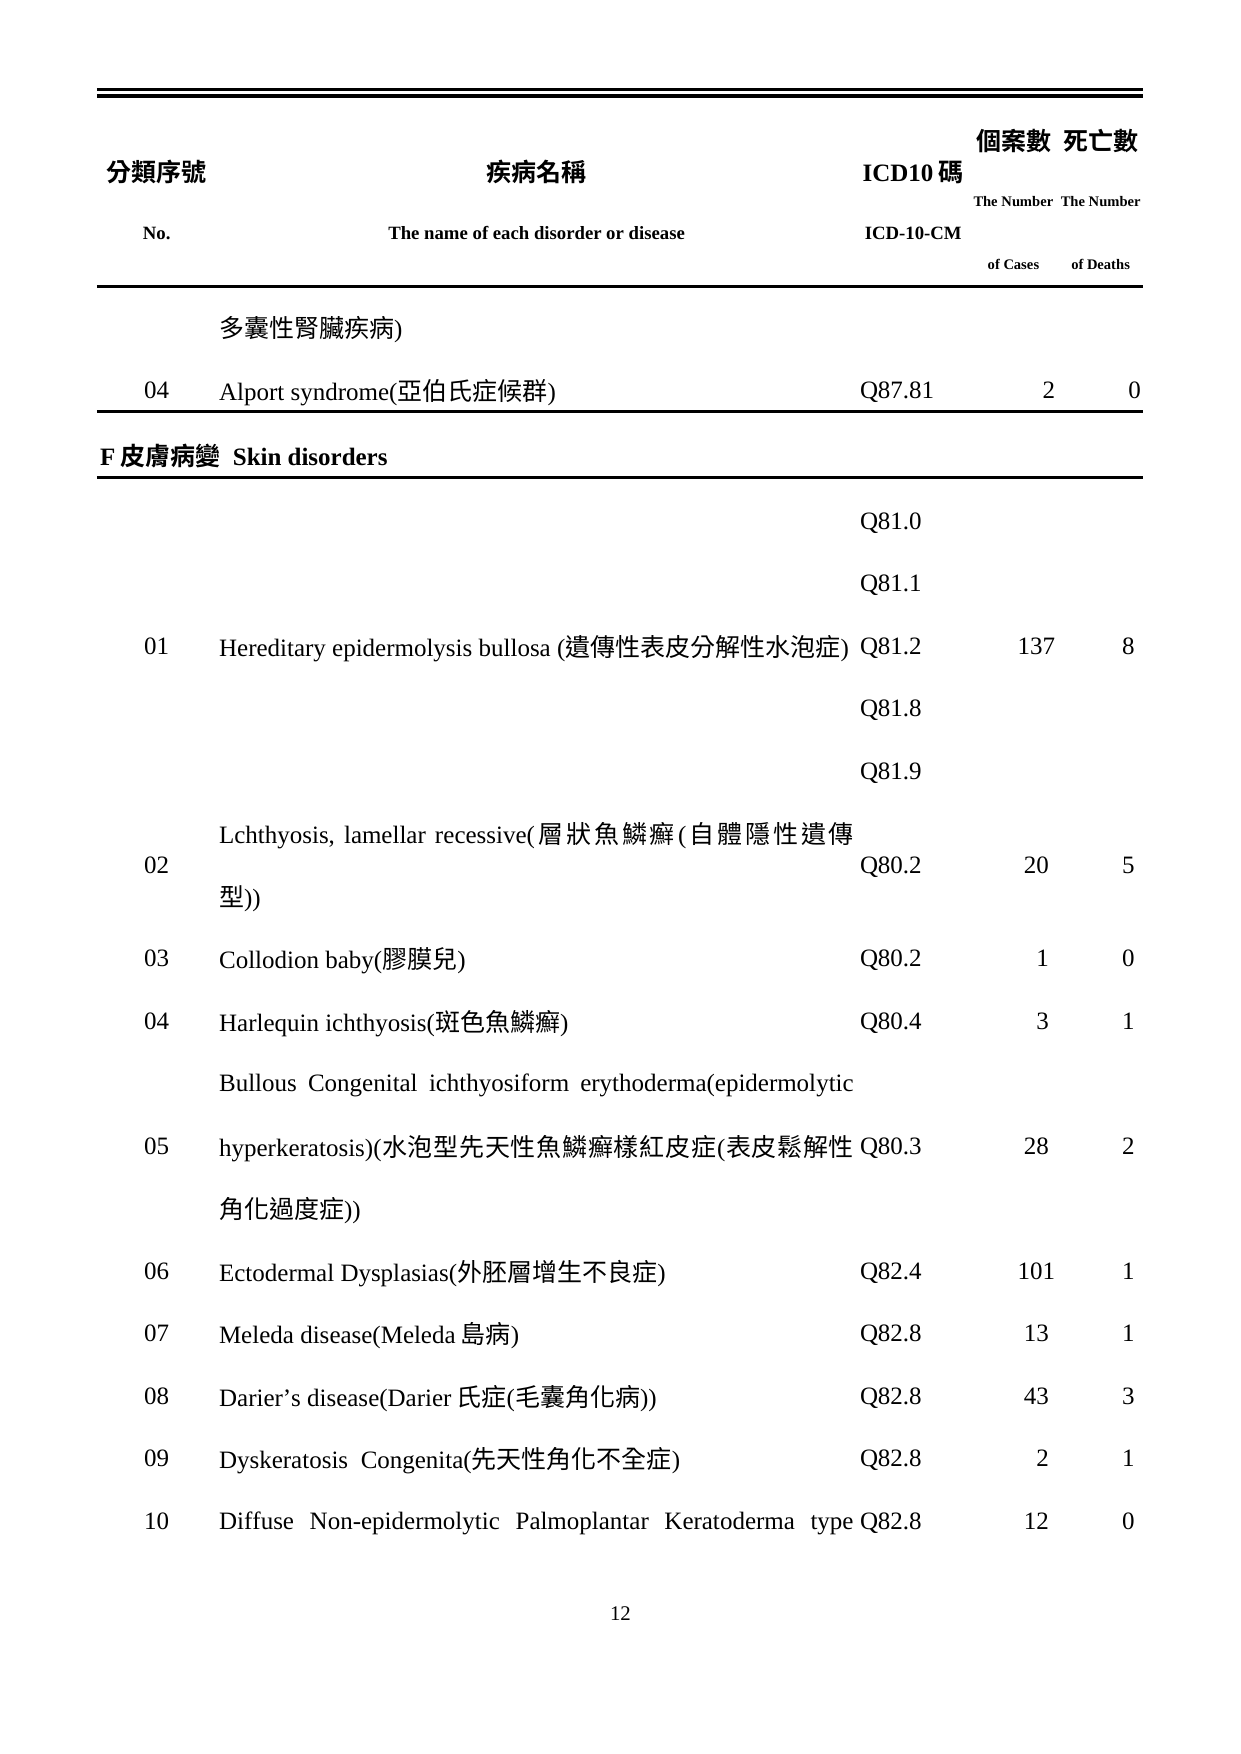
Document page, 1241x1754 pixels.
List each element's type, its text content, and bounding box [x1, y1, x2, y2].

table_cell 101 [969, 1229, 1057, 1291]
table_cell Q80.4 [857, 979, 969, 1041]
table_cell Q87.81 [857, 348, 969, 410]
table_cell F皮膚病變 Skin disorders [97, 413, 1143, 476]
table_cell Q82.8 [857, 1291, 969, 1354]
table_cell 13 [969, 1291, 1057, 1354]
table_cell Lchthyosis, lamellar recessive(層狀魚鱗癬(自體隱性遺傳型)) [216, 791, 857, 916]
table_cell 10 [97, 1479, 216, 1541]
table_cell Collodion baby(膠膜兒) [216, 916, 857, 979]
table_cell 07 [97, 1291, 216, 1354]
table_cell 02 [97, 791, 216, 916]
table_header 死亡數 The Number of Deaths [1058, 98, 1143, 285]
table_cell 04 [97, 348, 216, 410]
table_cell 1 [1058, 1291, 1143, 1354]
table_cell Q81.0 Q81.1 Q81.2 Q81.8 Q81.9 [857, 479, 969, 791]
table_header ICD10碼 ICD-10-CM [857, 98, 969, 285]
table_cell 3 [969, 979, 1057, 1041]
table_cell 8 [1058, 479, 1143, 791]
table_cell Meleda disease(Meleda島病) [216, 1291, 857, 1354]
table_cell 2 [969, 348, 1057, 410]
table_cell 03 [97, 916, 216, 979]
table_cell Q80.3 [857, 1041, 969, 1229]
table_cell 1 [1058, 1229, 1143, 1291]
table_cell Ectodermal Dysplasias(外胚層增生不良症) [216, 1229, 857, 1291]
table_cell 12 [969, 1479, 1057, 1541]
table_cell Harlequin ichthyosis(斑色魚鱗癬) [216, 979, 857, 1041]
table_cell Darier’s disease(Darier氏症(毛囊角化病)) [216, 1354, 857, 1416]
table_cell Q82.8 [857, 1354, 969, 1416]
table_cell 09 [97, 1416, 216, 1479]
table_cell 04 [97, 979, 216, 1041]
table_cell 06 [97, 1229, 216, 1291]
table_cell 2 [969, 1416, 1057, 1479]
table_cell Bullous Congenital ichthyosiform erythoderma(epidermolytic hyperkeratosis)(水泡型先天性魚鱗癬樣紅皮症(表皮鬆解性角化過度症)) [216, 1041, 857, 1229]
table_cell 137 [969, 479, 1057, 791]
table_cell 1 [1058, 1416, 1143, 1479]
table_cell Hereditary epidermolysis bullosa (遺傳性表皮分解性水泡症) [216, 479, 857, 791]
table_cell 0 [1058, 916, 1143, 979]
table_cell 05 [97, 1041, 216, 1229]
table_cell Q80.2 [857, 791, 969, 916]
table_cell 1 [969, 916, 1057, 979]
table_cell [857, 288, 969, 347]
table_cell 3 [1058, 1354, 1143, 1416]
table_cell Alport syndrome(亞伯氏症候群) [216, 348, 857, 410]
table_cell 0 [1058, 348, 1143, 410]
table_cell [97, 288, 216, 347]
table_cell Dyskeratosis Congenita(先天性角化不全症) [216, 1416, 857, 1479]
table_cell 0 [1058, 1479, 1143, 1541]
table_cell 08 [97, 1354, 216, 1416]
table_header 分類序號 No. [97, 98, 216, 285]
table_cell 2 [1058, 1041, 1143, 1229]
table_cell 20 [969, 791, 1057, 916]
table_cell Q82.4 [857, 1229, 969, 1291]
table_cell 28 [969, 1041, 1057, 1229]
table_cell 43 [969, 1354, 1057, 1416]
table_cell Diffuse Non-epidermolytic Palmoplantar Keratoderma type [216, 1479, 857, 1541]
table_cell 多囊性腎臟疾病) [216, 288, 857, 347]
table_cell 1 [1058, 979, 1143, 1041]
table_cell Q80.2 [857, 916, 969, 979]
table_header 個案數 The Number of Cases [969, 98, 1057, 285]
table_cell Q82.8 [857, 1416, 969, 1479]
table_cell 01 [97, 479, 216, 791]
table_cell 5 [1058, 791, 1143, 916]
table_header 疾病名稱 The name of each disorder or disease [216, 98, 857, 285]
table_cell Q82.8 [857, 1479, 969, 1541]
table_cell [1058, 288, 1143, 347]
table_cell [969, 288, 1057, 347]
